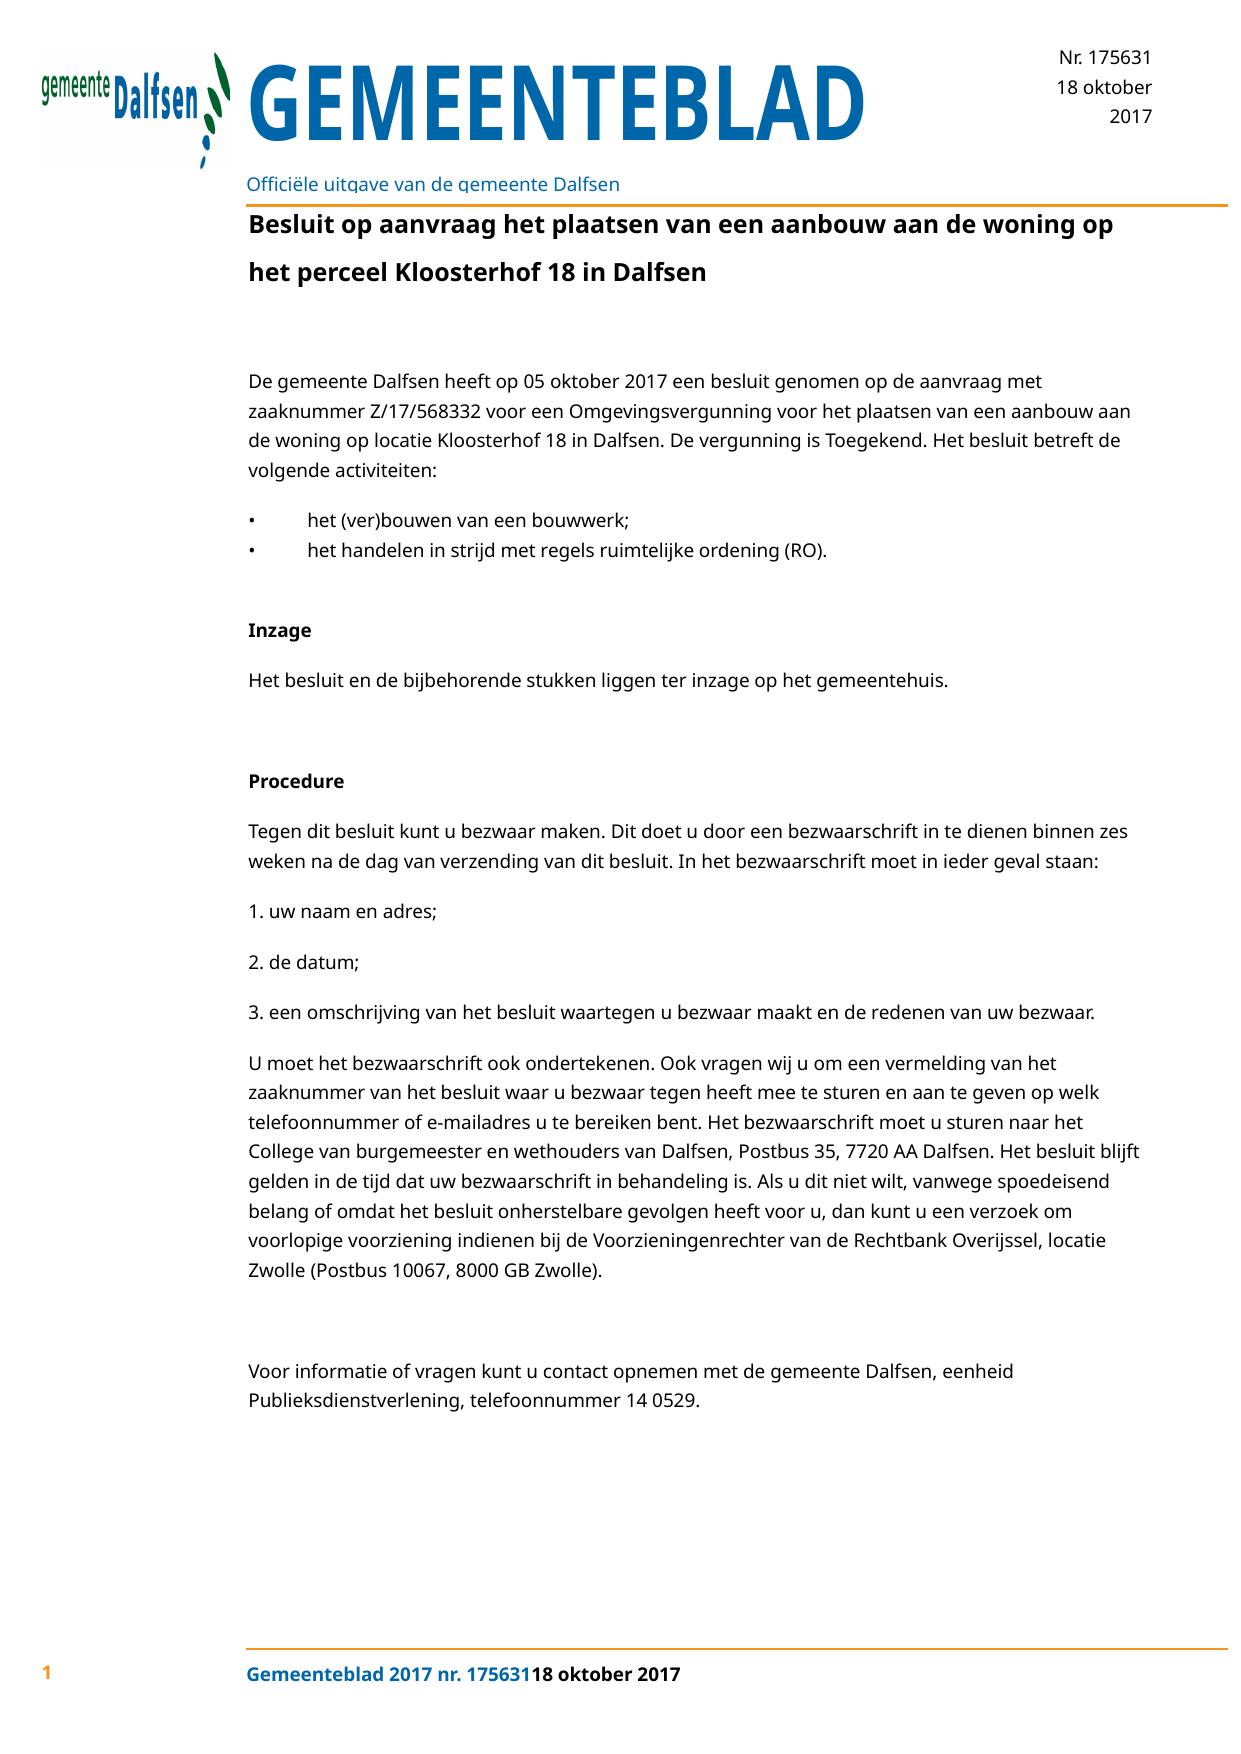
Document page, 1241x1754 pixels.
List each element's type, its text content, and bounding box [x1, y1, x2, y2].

text 1. uw naam en adres; [248, 899, 1152, 924]
text Voor informatie of vragen kunt u contact opnemen met de gemeente Dalfsen, eenheid Publieksdienstverlening, telefoonnummer 14 0529. [248, 1358, 1152, 1413]
text 2. de datum; [248, 949, 1152, 975]
text Besluit op aanvraag het plaatsen van een aanbouw aan de woning op het perceel Kloosterhof 18 in Dalfsen [248, 207, 1152, 288]
text Tegen dit besluit kunt u bezwaar maken. Dit doet u door een bezwaarschrift in te dienen binnen zes weken na de dag van verzending van dit besluit. In het bezwaarschrift moet in ieder geval staan: [248, 819, 1152, 874]
text Het besluit en de bijbehorende stukken liggen ter inzage op het gemeentehuis. [248, 667, 1152, 693]
text Inzage [248, 617, 1152, 643]
text Procedure [248, 768, 1152, 794]
list het handelen in strijd met regels ruimtelijke ordening (RO). [248, 537, 1152, 563]
list het (ver)bouwen van een bouwwerk; [248, 507, 1152, 533]
text U moet het bezwaarschrift ook ondertekenen. Ook vragen wij u om een vermelding van het zaaknummer van het besluit waar u bezwaar tegen heeft mee te sturen en aan te geven op welk telefoonnummer of e-mailadres u te bereiken bent. Het bezwaarschrift moet u sturen naar het College van burgemeester en wethouders van Dalfsen, Postbus 35, 7720 AA Dalfsen. Het besluit blijft gelden in de tijd dat uw bezwaarschrift in behandeling is. Als u dit niet wilt, vanwege spoedeisend belang of omdat het besluit onherstelbare gevolgen heeft voor u, dan kunt u een verzoek om voorlopige voorziening indienen bij de Voorzieningenrechter van de Rechtbank Overijssel, locatie Zwolle (Postbus 10067, 8000 GB Zwolle). [248, 1050, 1152, 1283]
text De gemeente Dalfsen heeft op 05 oktober 2017 een besluit genomen op de aanvraag met zaaknummer Z/17/568332 voor een Omgevingsvergunning voor het plaatsen van een aanbouw aan de woning op locatie Kloosterhof 18 in Dalfsen. De vergunning is Toegekend. Het besluit betreft de volgende activiteiten: [248, 368, 1152, 483]
text 3. een omschrijving van het besluit waartegen u bezwaar maakt en de redenen van uw bezwaar. [248, 999, 1152, 1025]
picture [41, 47, 231, 172]
